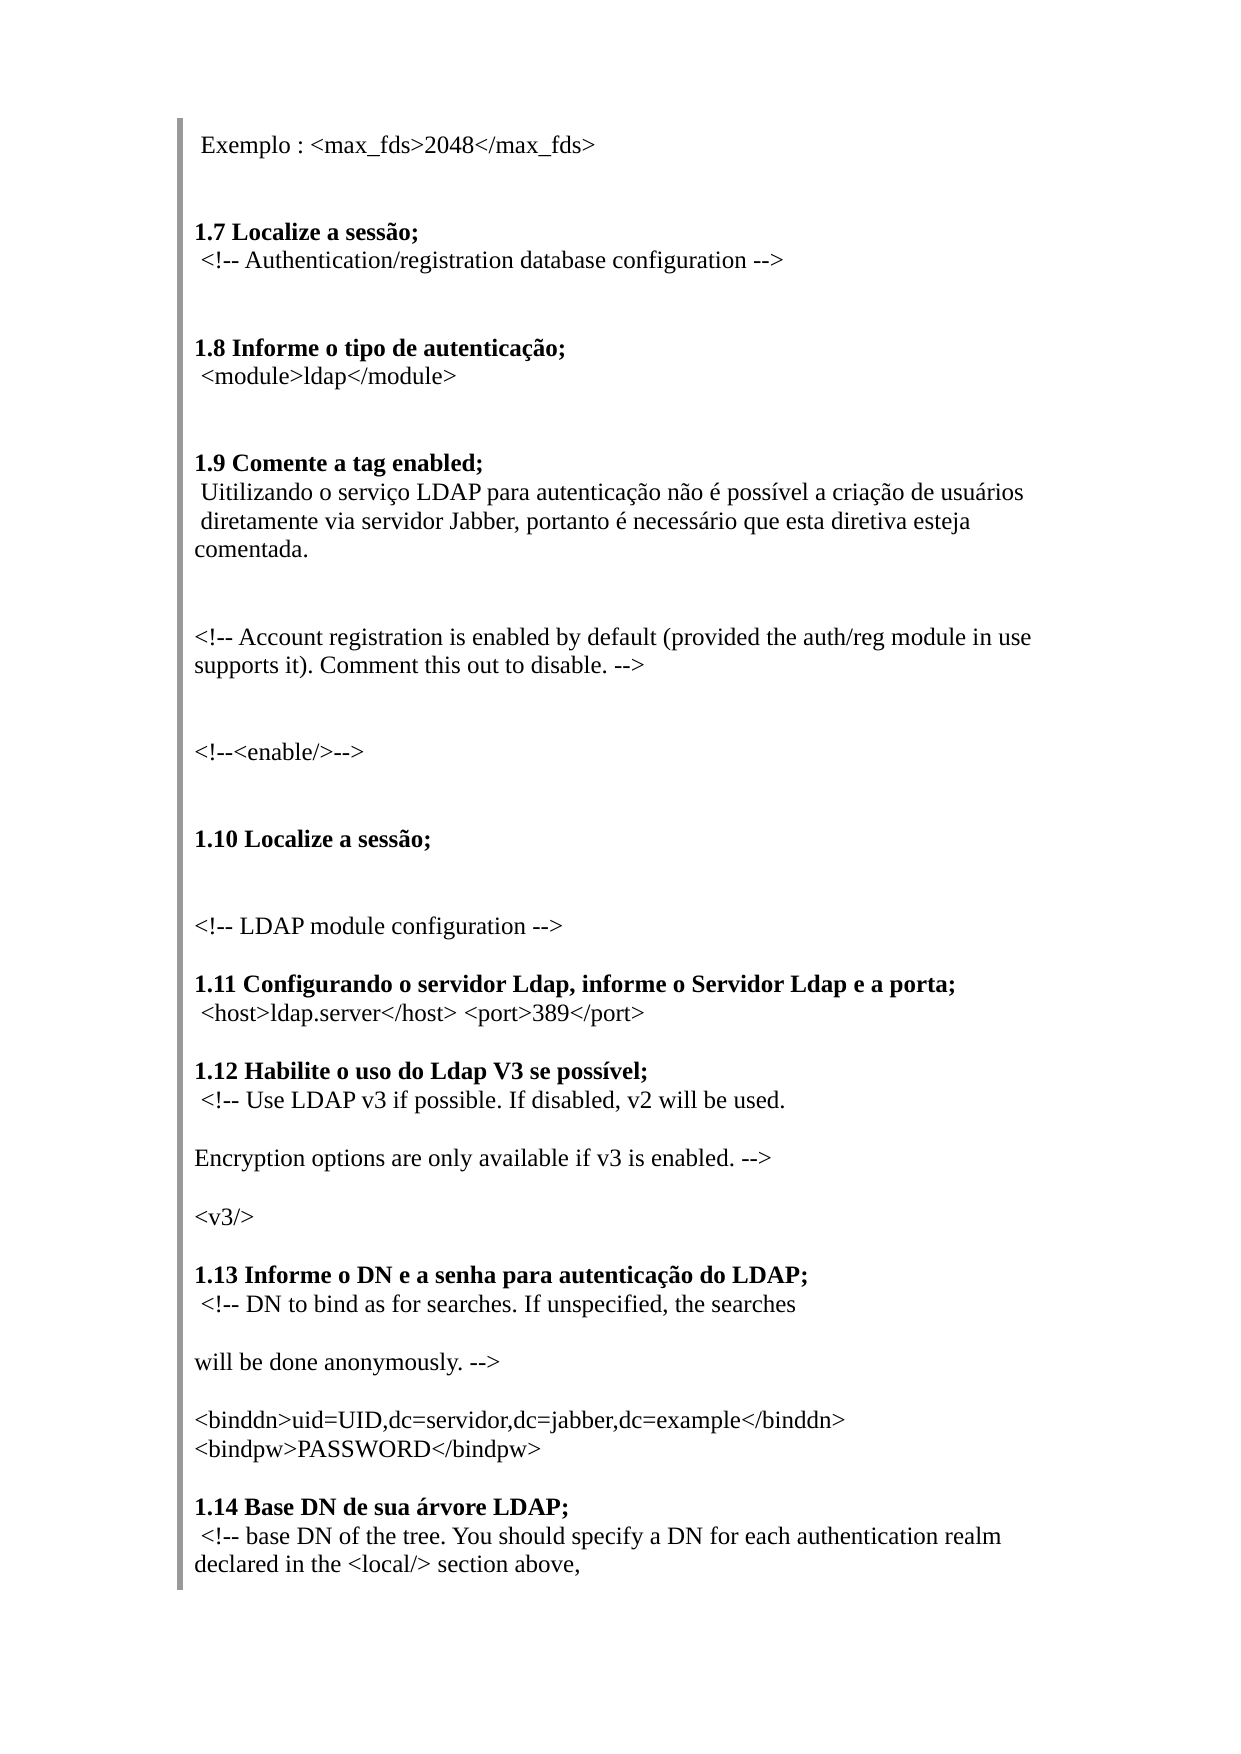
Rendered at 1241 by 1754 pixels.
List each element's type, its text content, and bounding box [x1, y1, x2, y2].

text 1.12 Habilite o uso do Ldap V3 se possível; <!-- Use LDAP v3 if possible. If disabled, v2 will be used. [183, 1045, 1063, 1114]
text <!-- Account registration is enabled by default (provided the auth/reg module in use supports it). Comment this out to disable. --> [183, 610, 1063, 708]
text <v3/> [183, 1190, 1063, 1230]
text 1.8 Informe o tipo de autenticação; <module>ldap</module> [183, 321, 1063, 419]
text 1.14 Base DN de sua árvore LDAP; <!-- base DN of the tree. You should specify a DN for each authentication realm declared in the <local/> section above, [183, 1480, 1063, 1590]
text Encryption options are only available if v3 is enabled. --> [183, 1132, 1063, 1172]
text 1.9 Comente a tag enabled; Uitilizando o serviço LDAP para autenticação não é possível a criação de usuários diretamente via servidor Jabber, portanto é necessário que esta diretiva esteja comentada. [183, 437, 1063, 592]
text 1.10 Localize a sessão; [183, 812, 1063, 882]
text Exemplo : <max_fds>2048</max_fds> [183, 118, 1063, 187]
text 1.13 Informe o DN e a senha para autenticação do LDAP; <!-- DN to bind as for searches. If unspecified, the searches [183, 1248, 1063, 1317]
text <!--<enable/>--> [183, 726, 1063, 795]
text 1.7 Localize a sessão; <!-- Authentication/registration database configuration --> [183, 205, 1063, 303]
text <!-- LDAP module configuration --> [183, 899, 1063, 940]
text <binddn>uid=UID,dc=servidor,dc=jabber,dc=example</binddn> <bindpw>PASSWORD</bindpw> [183, 1393, 1063, 1463]
text 1.11 Configurando o servidor Ldap, informe o Servidor Ldap e a porta; <host>ldap.server</host> <port>389</port> [183, 958, 1063, 1027]
text will be done anonymously. --> [183, 1335, 1063, 1376]
